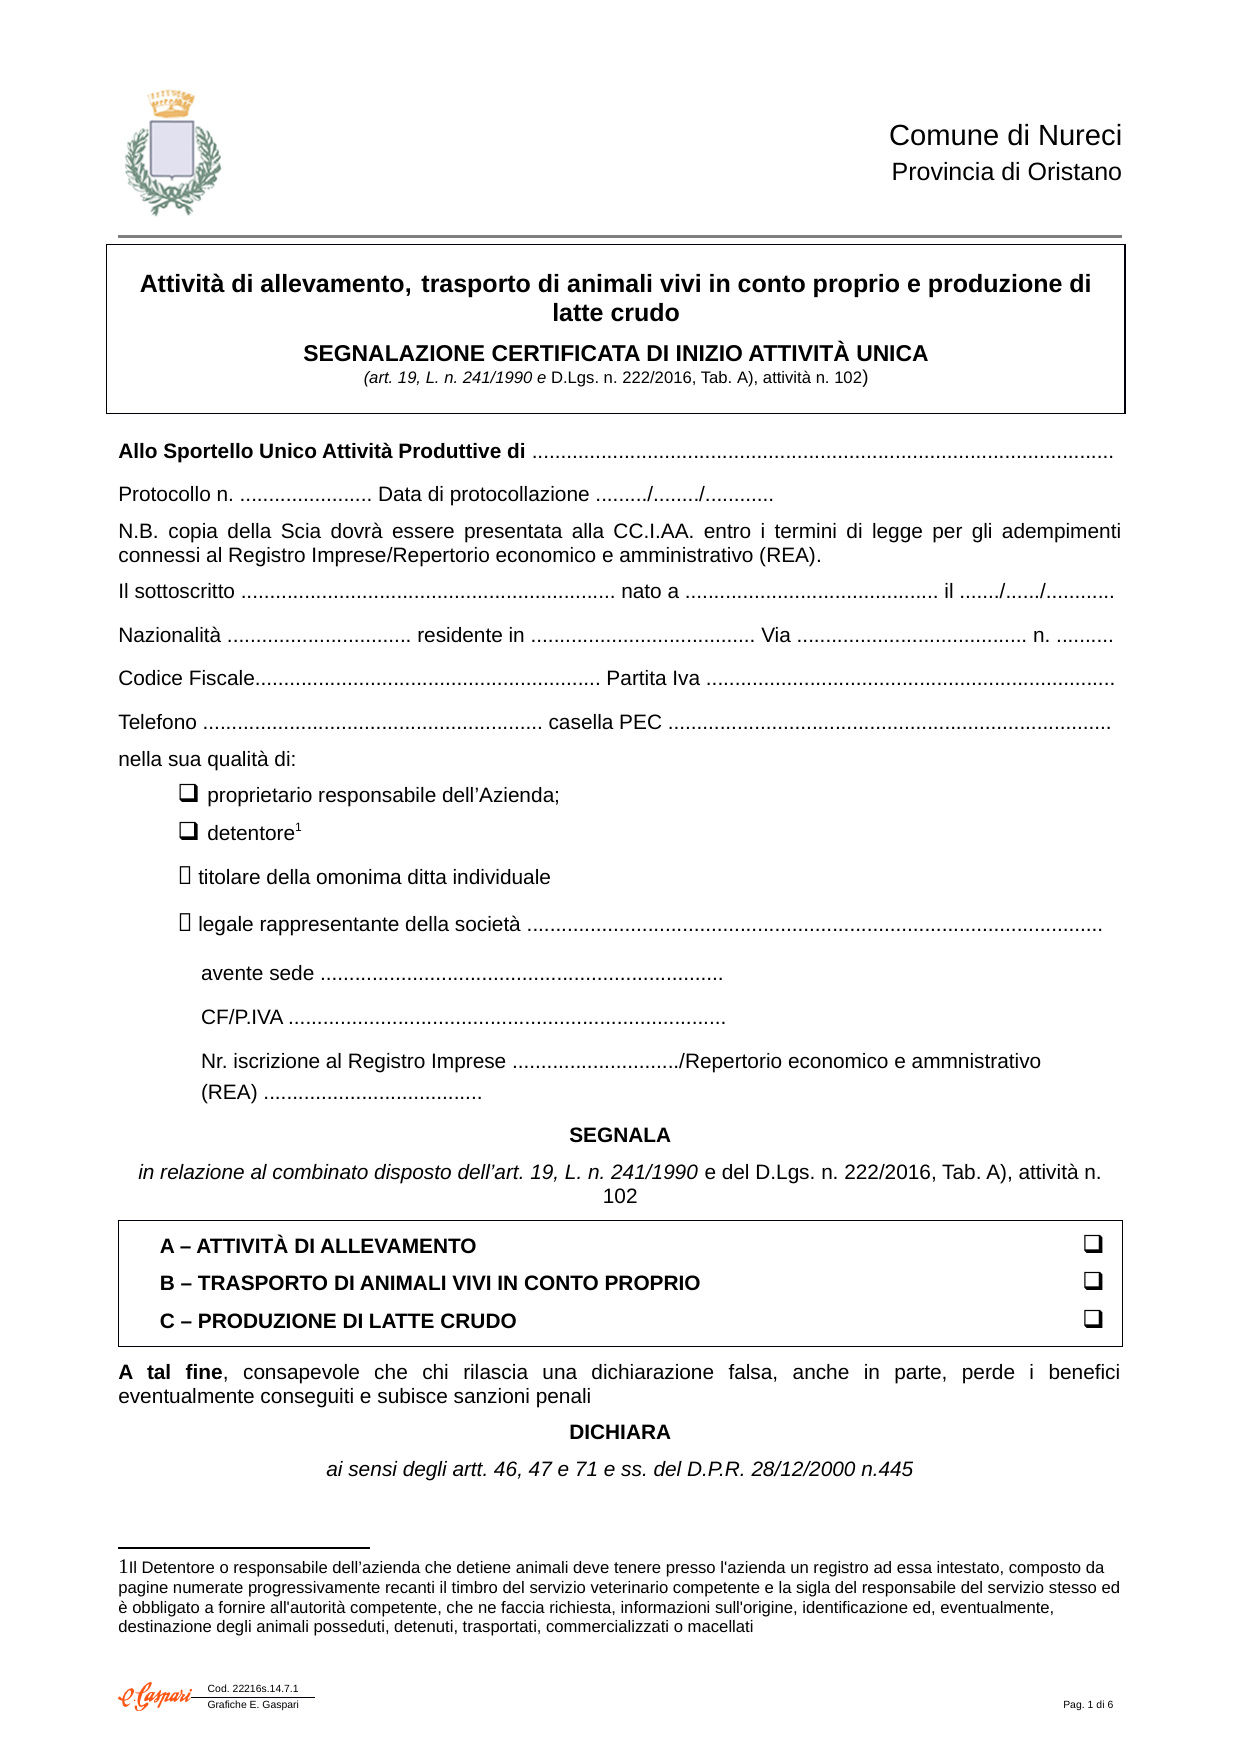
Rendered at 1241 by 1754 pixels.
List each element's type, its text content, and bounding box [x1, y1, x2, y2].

text Telefono ........................................................... casella PEC ............................................................................. [118, 710, 1122, 734]
text avente sede ...................................................................... [201, 961, 1122, 985]
text  titolare della omonima ditta individuale [177, 858, 1122, 892]
text in relazione al combinato disposto dell’art. 19, L. n. 241/1990 e del D.Lgs. n. 222/2016, Tab. A), attività n. 102 [118, 1160, 1122, 1208]
text nella sua qualità di: [118, 746, 1122, 770]
text Allo Sportello Unico Attività Produttive di ..................................................................................................... [118, 438, 1122, 462]
text SEGNALA [118, 1123, 1122, 1147]
text Comune di Nureci [118, 118, 1122, 152]
text Protocollo n. ....................... Data di protocollazione ........./......../............ [118, 482, 1122, 506]
text Il Detentore o responsabile dell’azienda che detiene animali deve tenere presso l'azienda un registro ad essa intestato, composto da pagine numerate progressivamente recanti il timbro del servizio veterinario competente e la sigla del responsabile del servizio stesso ed è obbligato a fornire all'autorità competente, che ne faccia richiesta, informazioni sull'origine, identificazione ed, eventualmente, destinazione degli animali posseduti, detenuti, trasportati, commercializzati o macellati [118, 1554, 1122, 1636]
table_header Attività di allevamento, trasporto di animali vivi in conto proprio e produzione di latte crudo SEGNALAZIONE CERTIFICATA DI INIZIO ATTIVITÀ UNICA (art. 19, L. n. 241/1990 e D.Lgs. n. 222/2016, Tab. A), attività n. 102) [107, 245, 1124, 412]
text  legale rappresentante della società .................................................................................................... [177, 904, 1122, 938]
text Nazionalità ................................ residente in ....................................... Via ........................................ n. .......... [118, 623, 1122, 647]
picture [122, 87, 224, 118]
text Il sottoscritto ................................................................. nato a ............................................ il ......./....../............ [118, 579, 1122, 603]
text ai sensi degli artt. 46, 47 e 71 e ss. del D.P.R. 28/12/2000 n.445 [118, 1457, 1122, 1481]
text Nr. iscrizione al Registro Imprese ............................./Repertorio economico e ammnistrativo (REA) ...................................... [201, 1048, 1122, 1103]
picture [122, 185, 224, 219]
text Provincia di Oristano [118, 157, 1122, 185]
table_header A – ATTIVITÀ DI ALLEVAMENTO  B – TRASPORTO DI ANIMALI VIVI IN CONTO PROPRIO  C – PRODUZIONE DI LATTE CRUDO  [119, 1221, 1122, 1346]
text N.B. copia della Scia dovrà essere presentata alla CC.I.AA. entro i termini di legge per gli adempimenti connessi al Registro Imprese/Repertorio economico e amministrativo (REA). [118, 518, 1122, 566]
text A tal fine, consapevole che chi rilascia una dichiarazione falsa, anche in parte, perde i benefici eventualmente conseguiti e subisce sanzioni penali [118, 1360, 1122, 1408]
text DICHIARA [118, 1420, 1122, 1444]
picture [122, 152, 224, 157]
text  detentore [177, 820, 1122, 845]
text  proprietario responsabile dell’Azienda; [177, 783, 1122, 808]
text CF/P.IVA ............................................................................ [201, 1005, 1122, 1029]
picture [118, 1682, 192, 1711]
text Codice Fiscale............................................................ Partita Iva ....................................................................... [118, 666, 1122, 690]
